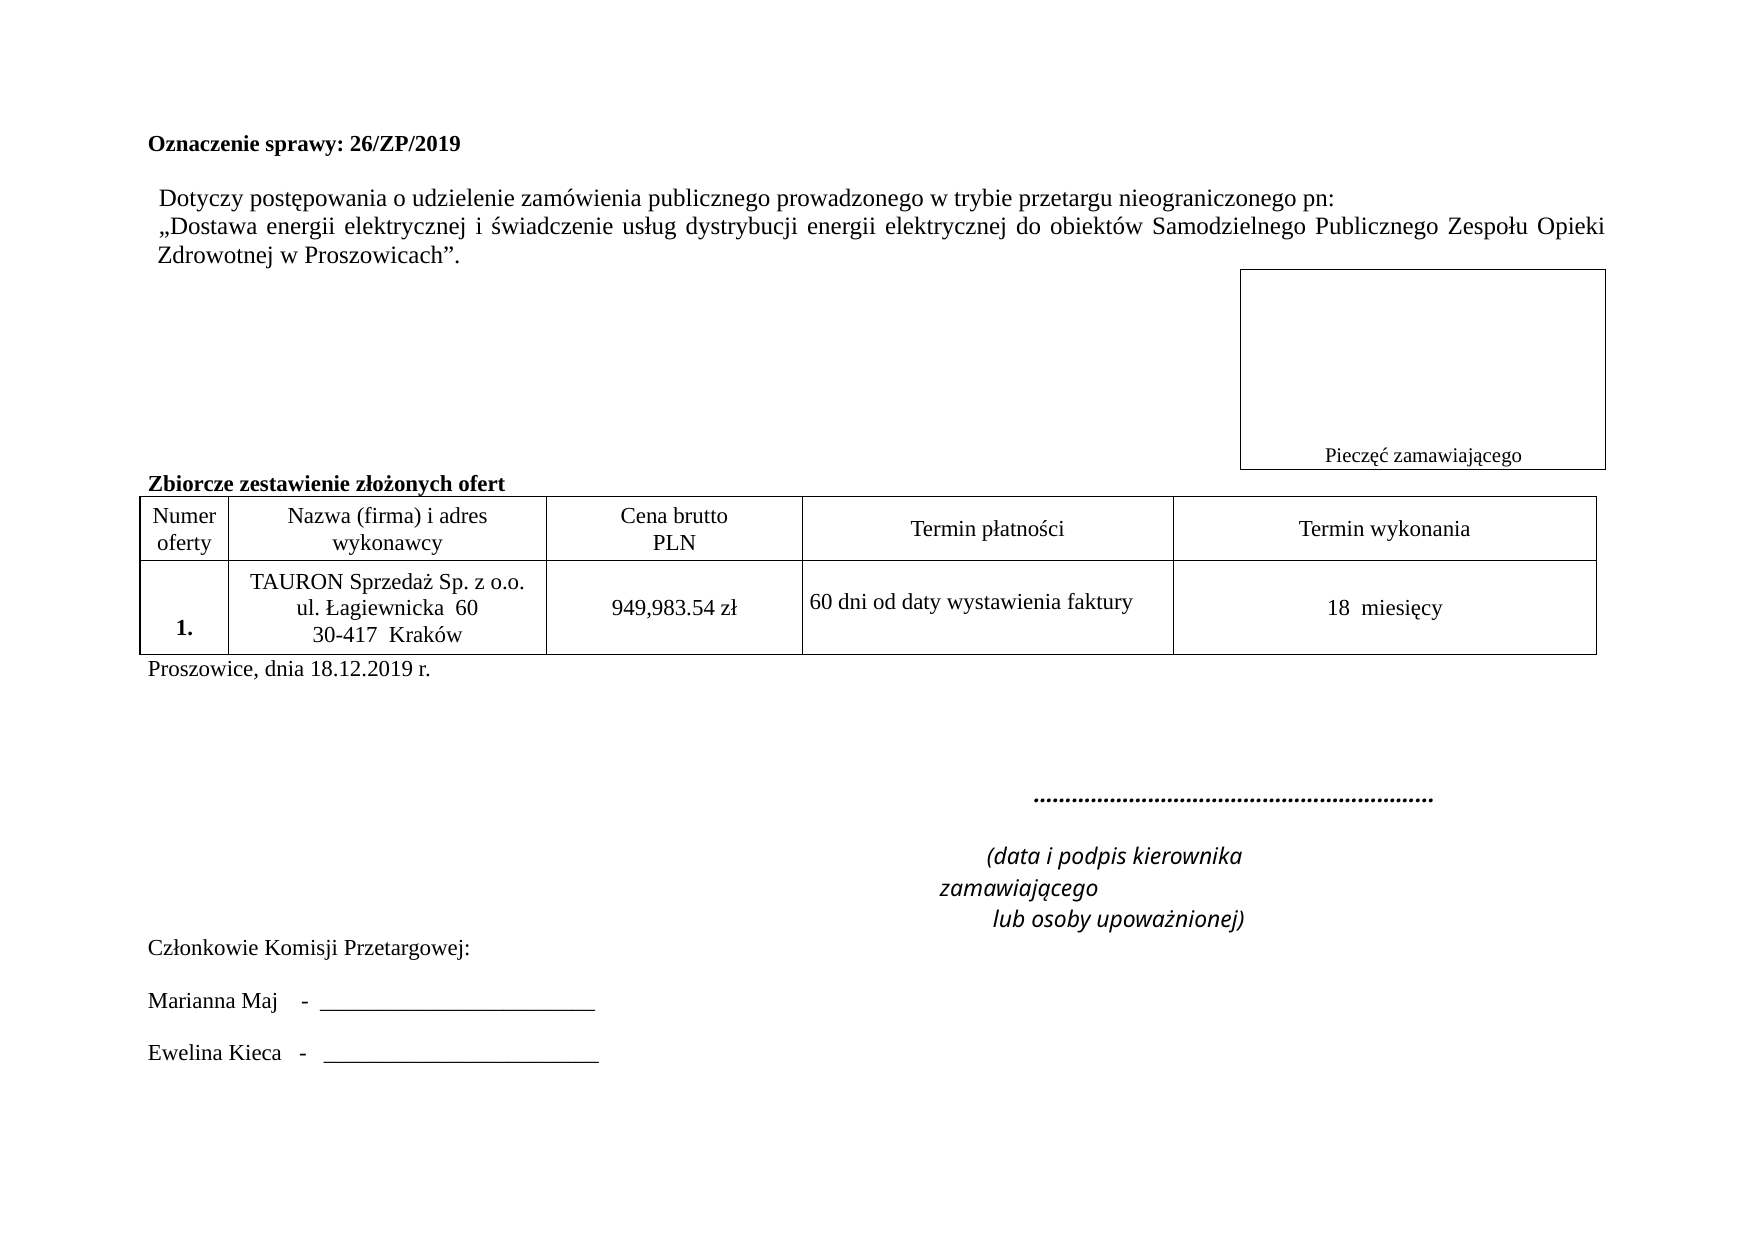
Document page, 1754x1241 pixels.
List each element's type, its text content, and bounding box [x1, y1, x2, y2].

table_header Termin płatności [803, 497, 1173, 560]
table_cell TAURON Sprzedaż Sp. z o.o. ul. Łagiewnicka 60 30-417 Kraków [229, 561, 546, 654]
text Proszowice, dnia 18.12.2019 r. [148, 655, 1606, 681]
table_cell 949 983,54 zł [547, 561, 802, 654]
text (data i podpis kierownika zamawiającego lub osoby upoważnionej) [148, 840, 1606, 934]
table_cell 60 dni od daty wystawienia faktury [803, 561, 1173, 654]
text Oznaczenie sprawy: 26/ZP/2019 [148, 130, 1606, 156]
text Marianna Maj - ________________________ [148, 987, 1606, 1013]
table_header Nazwa (firma) i adres wykonawcy [229, 497, 546, 560]
text Członkowie Komisji Przetargowej: [148, 934, 1606, 960]
text Ewelina Kieca - ________________________ [148, 1039, 1606, 1066]
text Pieczęć zamawiającego [1241, 439, 1605, 469]
table_cell 1. [141, 561, 228, 654]
subtitle „Dostawa energii elektrycznej i świadczenie usług dystrybucji energii elektrycznej do obiektów Samodzielnego Publicznego Zespołu Opieki Zdrowotnej w Proszowicach”. [157, 211, 1606, 269]
subtitle Zbiorcze zestawienie złożonych ofert [148, 470, 1606, 496]
text ……………………………………………………... [148, 778, 1606, 840]
table_header Termin wykonania [1174, 497, 1596, 560]
subtitle Dotyczy postępowania o udzielenie zamówienia publicznego prowadzonego w trybie przetargu nieograniczonego pn: [157, 183, 1606, 211]
table_header Numer oferty [141, 497, 228, 560]
table_header Cena brutto PLN [547, 497, 802, 560]
table_cell 18 miesięcy [1174, 561, 1596, 654]
